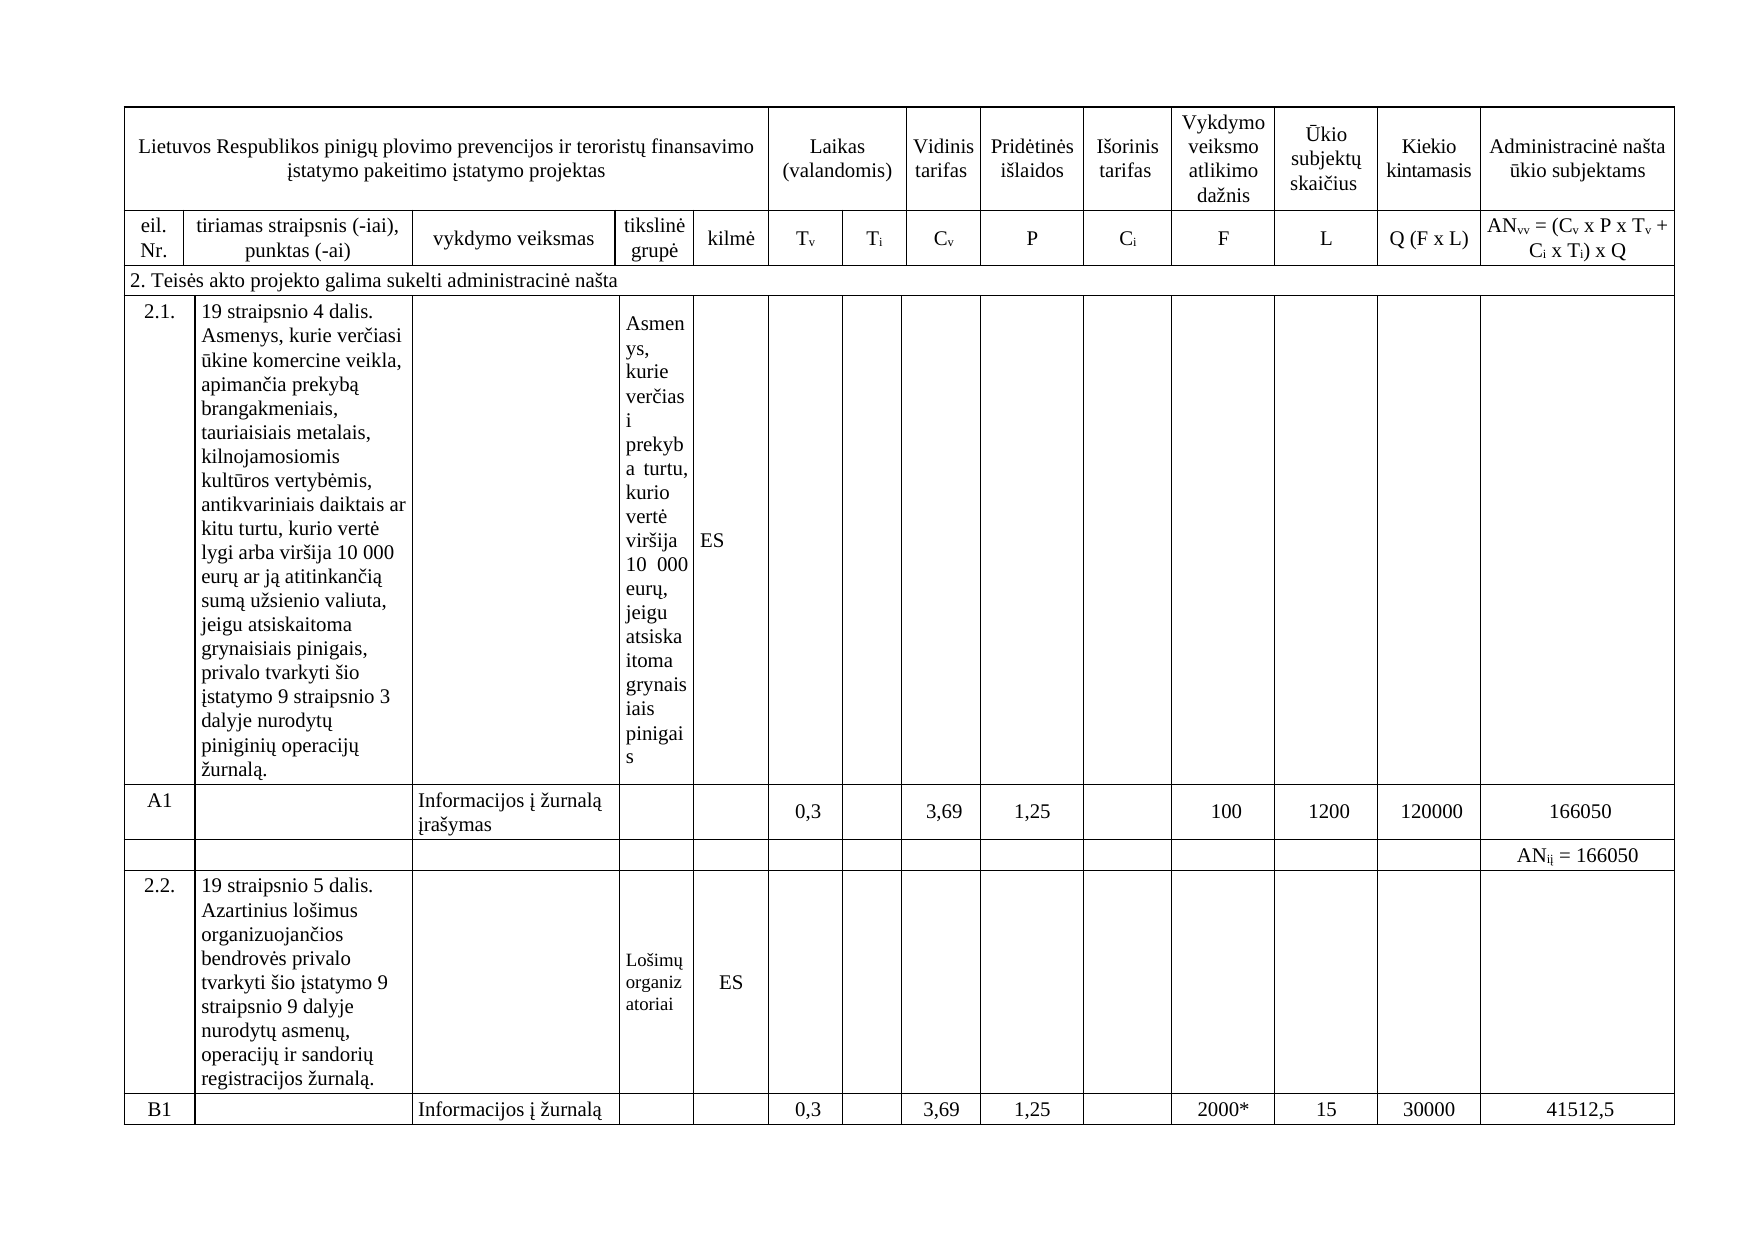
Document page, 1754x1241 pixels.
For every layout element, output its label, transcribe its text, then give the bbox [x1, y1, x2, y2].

table_cell L [1275, 211, 1377, 264]
table_cell 30000 [1378, 1094, 1480, 1124]
table_cell Cv [907, 211, 980, 264]
table_cell [1172, 871, 1274, 1093]
table_cell kilmė [694, 211, 768, 264]
table_cell P [981, 211, 1083, 264]
table_header Išorinis tarifas [1084, 108, 1171, 209]
table_cell B1 [125, 1094, 194, 1124]
table_header Lietuvos Respublikos pinigų plovimo prevencijos ir teroristų finansavimo įstatymo pakeitimo įstatymo projektas [125, 108, 768, 209]
table_header Ūkio subjektų skaičius [1275, 108, 1377, 209]
table_cell Tv [769, 211, 842, 264]
table_cell 2.1. [125, 296, 194, 783]
table_cell [1275, 871, 1377, 1093]
table_cell [981, 840, 1083, 869]
table_cell [413, 296, 619, 783]
table_cell 19 straipsnio 4 dalis. Asmenys, kurie verčiasi ūkine komercine veikla, apimančia prekybą brangakmeniais, tauriaisiais metalais, kilnojamosiomis kultūros vertybėmis, antikvariniais daiktais ar kitu turtu, kurio vertė lygi arba viršija 10 000 eurų ar ją atitinkančią sumą užsienio valiuta, jeigu atsiskaitoma grynaisiais pinigais, privalo tvarkyti šio įstatymo 9 straipsnio 3 dalyje nurodytų piniginių operacijų žurnalą. [196, 296, 412, 783]
table_cell [1275, 296, 1377, 783]
table_cell [125, 840, 194, 869]
table_cell [620, 1094, 693, 1124]
table_cell [843, 871, 901, 1093]
table_cell ANiį = 166050 [1481, 840, 1674, 869]
table_cell [196, 1094, 412, 1124]
table_cell [769, 871, 842, 1093]
table_cell [1172, 840, 1274, 869]
table_cell Informacijos į žurnalą [413, 1094, 619, 1124]
table_header Kiekio kintamasis [1378, 108, 1480, 209]
table_cell [694, 840, 768, 869]
table_cell [694, 1094, 768, 1124]
table_cell [1084, 785, 1171, 838]
table_cell eil. Nr. [125, 211, 183, 264]
table_cell ES [694, 871, 768, 1093]
table_cell [196, 785, 412, 838]
table_header Pridėtinės išlaidos [981, 108, 1083, 209]
table_cell A1 [125, 785, 194, 838]
table_cell Ti [843, 211, 906, 264]
table_cell 166050 [1481, 785, 1674, 838]
table_cell vykdymo veiksmas [413, 211, 614, 264]
table_cell [1084, 840, 1171, 869]
table_cell [769, 840, 842, 869]
table_cell 2000* [1172, 1094, 1274, 1124]
table_cell [1378, 871, 1480, 1093]
table_cell 0,3 [769, 1094, 842, 1124]
table_cell tiriamas straipsnis (-iai), punktas (-ai) [184, 211, 412, 264]
table_cell 2. Teisės akto projekto galima sukelti administracinė našta [125, 266, 1674, 295]
table_cell 41512,5 [1481, 1094, 1674, 1124]
table_cell ANvv = (Cv x P x Tv + Ci x Ti) x Q [1481, 211, 1674, 264]
table_cell [981, 871, 1083, 1093]
table_cell [1481, 871, 1674, 1093]
table_cell [843, 1094, 901, 1124]
table_cell [1481, 296, 1674, 783]
table_cell [1084, 296, 1171, 783]
table_cell 3,69 [902, 1094, 980, 1124]
table_cell 120000 [1378, 785, 1480, 838]
table_cell 1200 [1275, 785, 1377, 838]
table_cell 1,25 [981, 785, 1083, 838]
table_cell [694, 785, 768, 838]
table_cell ES [694, 296, 768, 783]
table_header Vidinis tarifas [907, 108, 980, 209]
table_cell [1172, 296, 1274, 783]
table_cell Informacijos į žurnalą įrašymas [413, 785, 619, 838]
table_header Vykdymo veiksmo atlikimo dažnis [1172, 108, 1274, 209]
table_cell Q (F x L) [1378, 211, 1480, 264]
table_cell [620, 840, 693, 869]
table_cell [413, 840, 619, 869]
table_cell [1378, 296, 1480, 783]
table_header Laikas (valandomis) [769, 108, 906, 209]
table_cell Asmenys, kurie verčiasi prekyba turtu, kurio vertė viršija 10 000 eurų, jeigu atsiskaitoma grynaisiais pinigais [620, 296, 693, 783]
table_cell [843, 296, 901, 783]
table_cell [1084, 1094, 1171, 1124]
table_header Administracinė našta ūkio subjektams [1481, 108, 1674, 209]
table_cell [1084, 871, 1171, 1093]
table_cell [843, 785, 901, 838]
table_cell [902, 871, 980, 1093]
table_cell [902, 840, 980, 869]
table_cell [1378, 840, 1480, 869]
table_cell 0,3 [769, 785, 842, 838]
table_cell [620, 785, 693, 838]
table_cell 3,69 [902, 785, 980, 838]
table_cell Lošimų organizatoriai [620, 871, 693, 1093]
table_cell [769, 296, 842, 783]
table_cell 19 straipsnio 5 dalis. Azartinius lošimus organizuojančios bendrovės privalo tvarkyti šio įstatymo 9 straipsnio 9 dalyje nurodytų asmenų, operacijų ir sandorių registracijos žurnalą. [196, 871, 412, 1093]
table_cell tikslinė grupė [616, 211, 693, 264]
table_cell [843, 840, 901, 869]
table_cell F [1172, 211, 1274, 264]
table_cell 2.2. [125, 871, 194, 1093]
table_cell [1275, 840, 1377, 869]
table_cell 100 [1172, 785, 1274, 838]
table_cell [981, 296, 1083, 783]
table_cell [413, 871, 619, 1093]
table_cell [196, 840, 412, 869]
table_cell 1,25 [981, 1094, 1083, 1124]
table_cell Ci [1084, 211, 1171, 264]
table_cell [902, 296, 980, 783]
table_cell 15 [1275, 1094, 1377, 1124]
